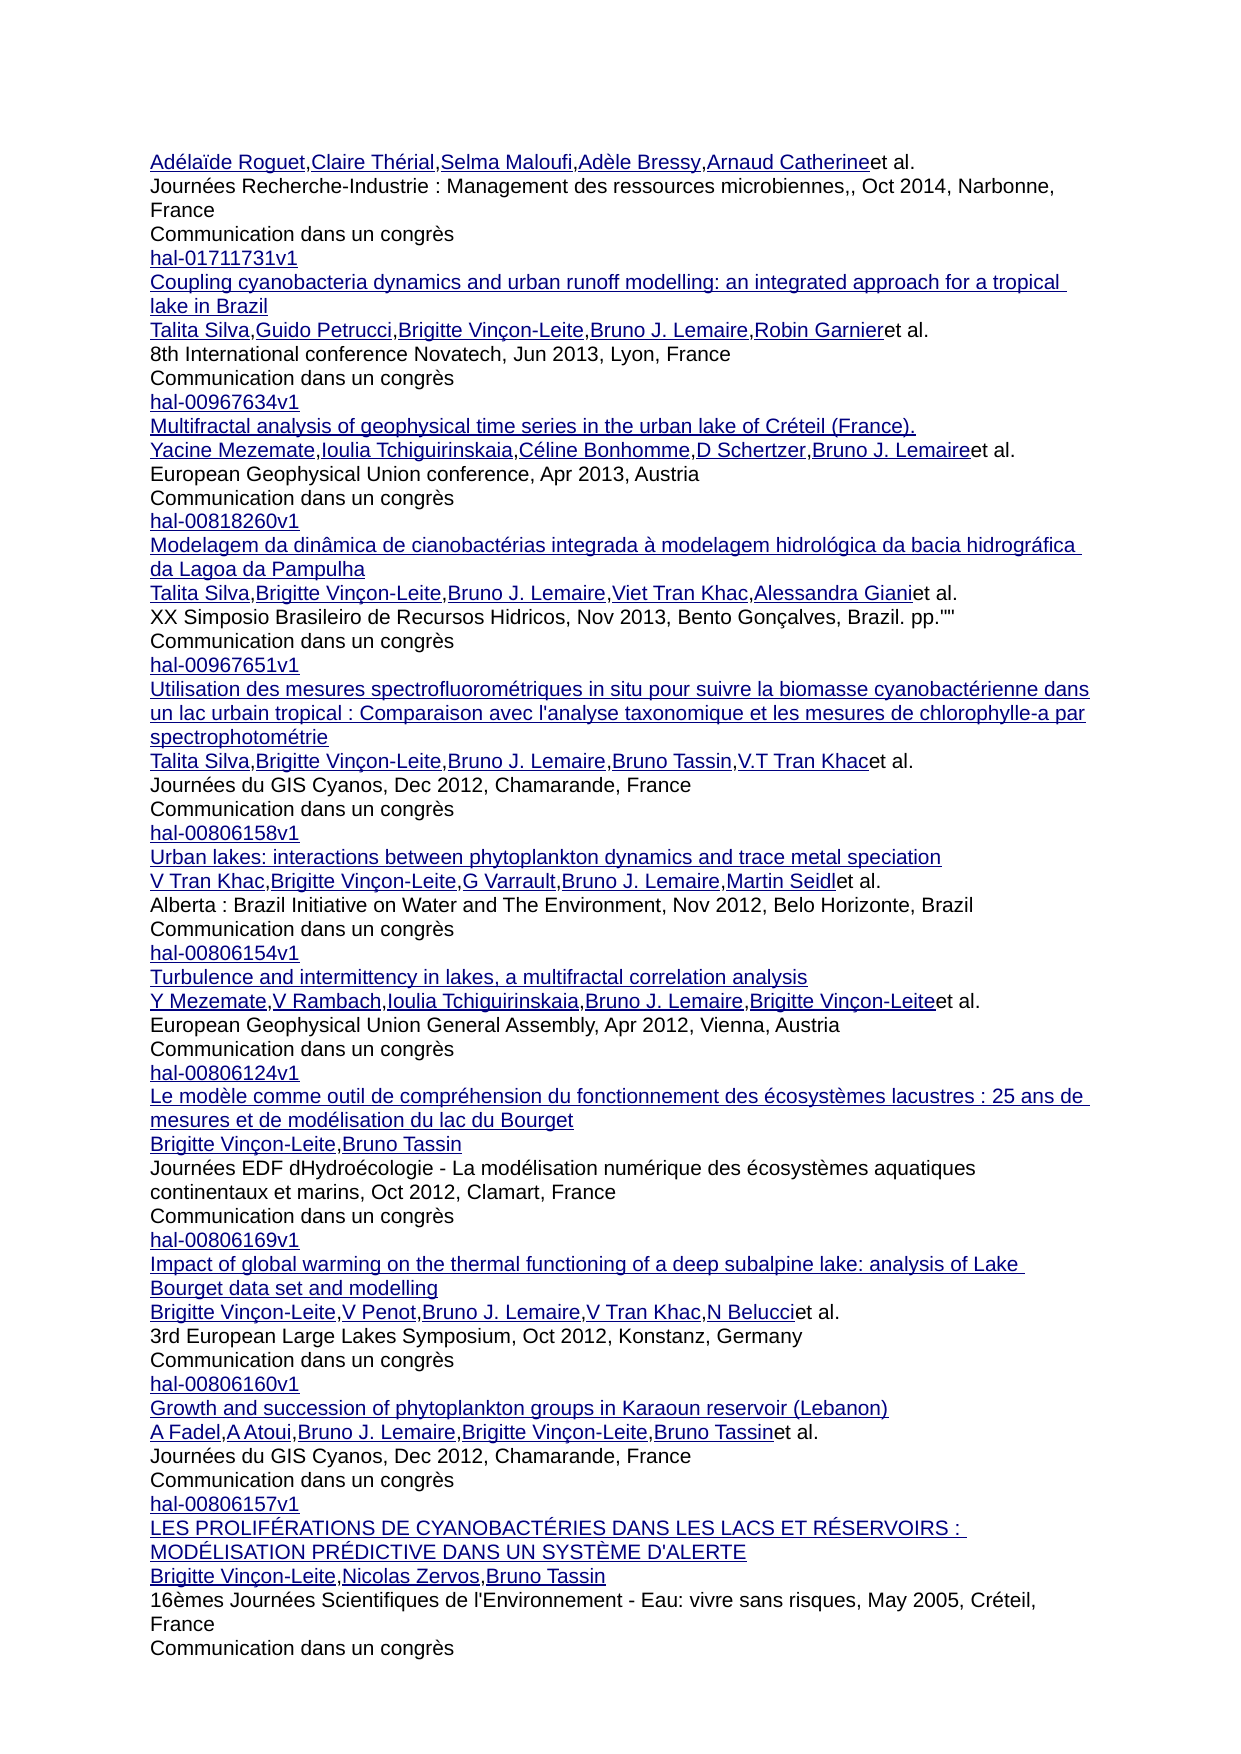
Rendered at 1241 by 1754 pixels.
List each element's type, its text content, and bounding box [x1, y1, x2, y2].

table_cell Modelagem da dinâmica de cianobactérias integrada à modelagem hidrológica da bacia hidrográfica da Lagoa da Pampulha Talita Silva,Brigitte Vinçon-Leite,Bruno J. Lemaire,Viet Tran Khac,Alessandra Gianiet al. XX Simposio Brasileiro de Recursos Hidricos, Nov 2013, Bento Gonçalves, Brazil. pp."" Communication dans un congrès hal-00967651v1 [150, 533, 1090, 677]
table_cell LES PROLIFÉRATIONS DE CYANOBACTÉRIES DANS LES LACS ET RÉSERVOIRS : MODÉLISATION PRÉDICTIVE DANS UN SYSTÈME D'ALERTE Brigitte Vinçon-Leite,Nicolas Zervos,Bruno Tassin 16èmes Journées Scientifiques de l'Environnement - Eau: vivre sans risques, May 2005, Créteil, France Communication dans un congrès [150, 1516, 1090, 1659]
table_cell un lac urbain tropical : Comparaison avec l'analyse taxonomique et les mesures de chlorophylle-a par spectrophotométrie Talita Silva,Brigitte Vinçon-Leite,Bruno J. Lemaire,Bruno Tassin,V.T Tran Khacet al. Journées du GIS Cyanos, Dec 2012, Chamarande, France Communication dans un congrès hal-00806158v1 [150, 699, 1090, 845]
table_cell Coupling cyanobacteria dynamics and urban runoff modelling: an integrated approach for a tropical lake in Brazil Talita Silva,Guido Petrucci,Brigitte Vinçon-Leite,Bruno J. Lemaire,Robin Garnieret al. 8th International conference Novatech, Jun 2013, Lyon, France Communication dans un congrès hal-00967634v1 [150, 270, 1090, 413]
table_cell Le modèle comme outil de compréhension du fonctionnement des écosystèmes lacustres : 25 ans de [150, 1084, 1090, 1105]
table_cell Utilisation des mesures spectrofluorométriques in situ pour suivre la biomasse cyanobactérienne dans [150, 677, 1090, 698]
table_cell Impact of global warming on the thermal functioning of a deep subalpine lake: analysis of Lake Bourget data set and modelling Brigitte Vinçon-Leite,V Penot,Bruno J. Lemaire,V Tran Khac,N Belucciet al. 3rd European Large Lakes Symposium, Oct 2012, Konstanz, Germany Communication dans un congrès hal-00806160v1 [150, 1252, 1090, 1396]
table_cell Urban lakes: interactions between phytoplankton dynamics and trace metal speciation V Tran Khac,Brigitte Vinçon-Leite,G Varrault,Bruno J. Lemaire,Martin Seidlet al. Alberta : Brazil Initiative on Water and The Environment, Nov 2012, Belo Horizonte, Brazil Communication dans un congrès hal-00806154v1 [150, 845, 1090, 964]
table_cell Adélaïde Roguet,Claire Thérial,Selma Maloufi,Adèle Bressy,Arnaud Catherineet al. Journées Recherche-Industrie : Management des ressources microbiennes,, Oct 2014, Narbonne, France Communication dans un congrès hal-01711731v1 [150, 150, 1090, 270]
table_cell mesures et de modélisation du lac du Bourget Brigitte Vinçon-Leite,Bruno Tassin Journées EDF dHydroécologie - La modélisation numérique des écosystèmes aquatiques continentaux et marins, Oct 2012, Clamart, France Communication dans un congrès hal-00806169v1 [150, 1106, 1090, 1252]
table_cell Turbulence and intermittency in lakes, a multifractal correlation analysis Y Mezemate,V Rambach,Ioulia Tchiguirinskaia,Bruno J. Lemaire,Brigitte Vinçon-Leiteet al. European Geophysical Union General Assembly, Apr 2012, Vienna, Austria Communication dans un congrès hal-00806124v1 [150, 965, 1090, 1084]
table_cell Multifractal analysis of geophysical time series in the urban lake of Créteil (France). Yacine Mezemate,Ioulia Tchiguirinskaia,Céline Bonhomme,D Schertzer,Bruno J. Lemaireet al. European Geophysical Union conference, Apr 2013, Austria Communication dans un congrès hal-00818260v1 [150, 414, 1090, 533]
table_cell Growth and succession of phytoplankton groups in Karaoun reservoir (Lebanon) A Fadel,A Atoui,Bruno J. Lemaire,Brigitte Vinçon-Leite,Bruno Tassinet al. Journées du GIS Cyanos, Dec 2012, Chamarande, France Communication dans un congrès hal-00806157v1 [150, 1396, 1090, 1516]
